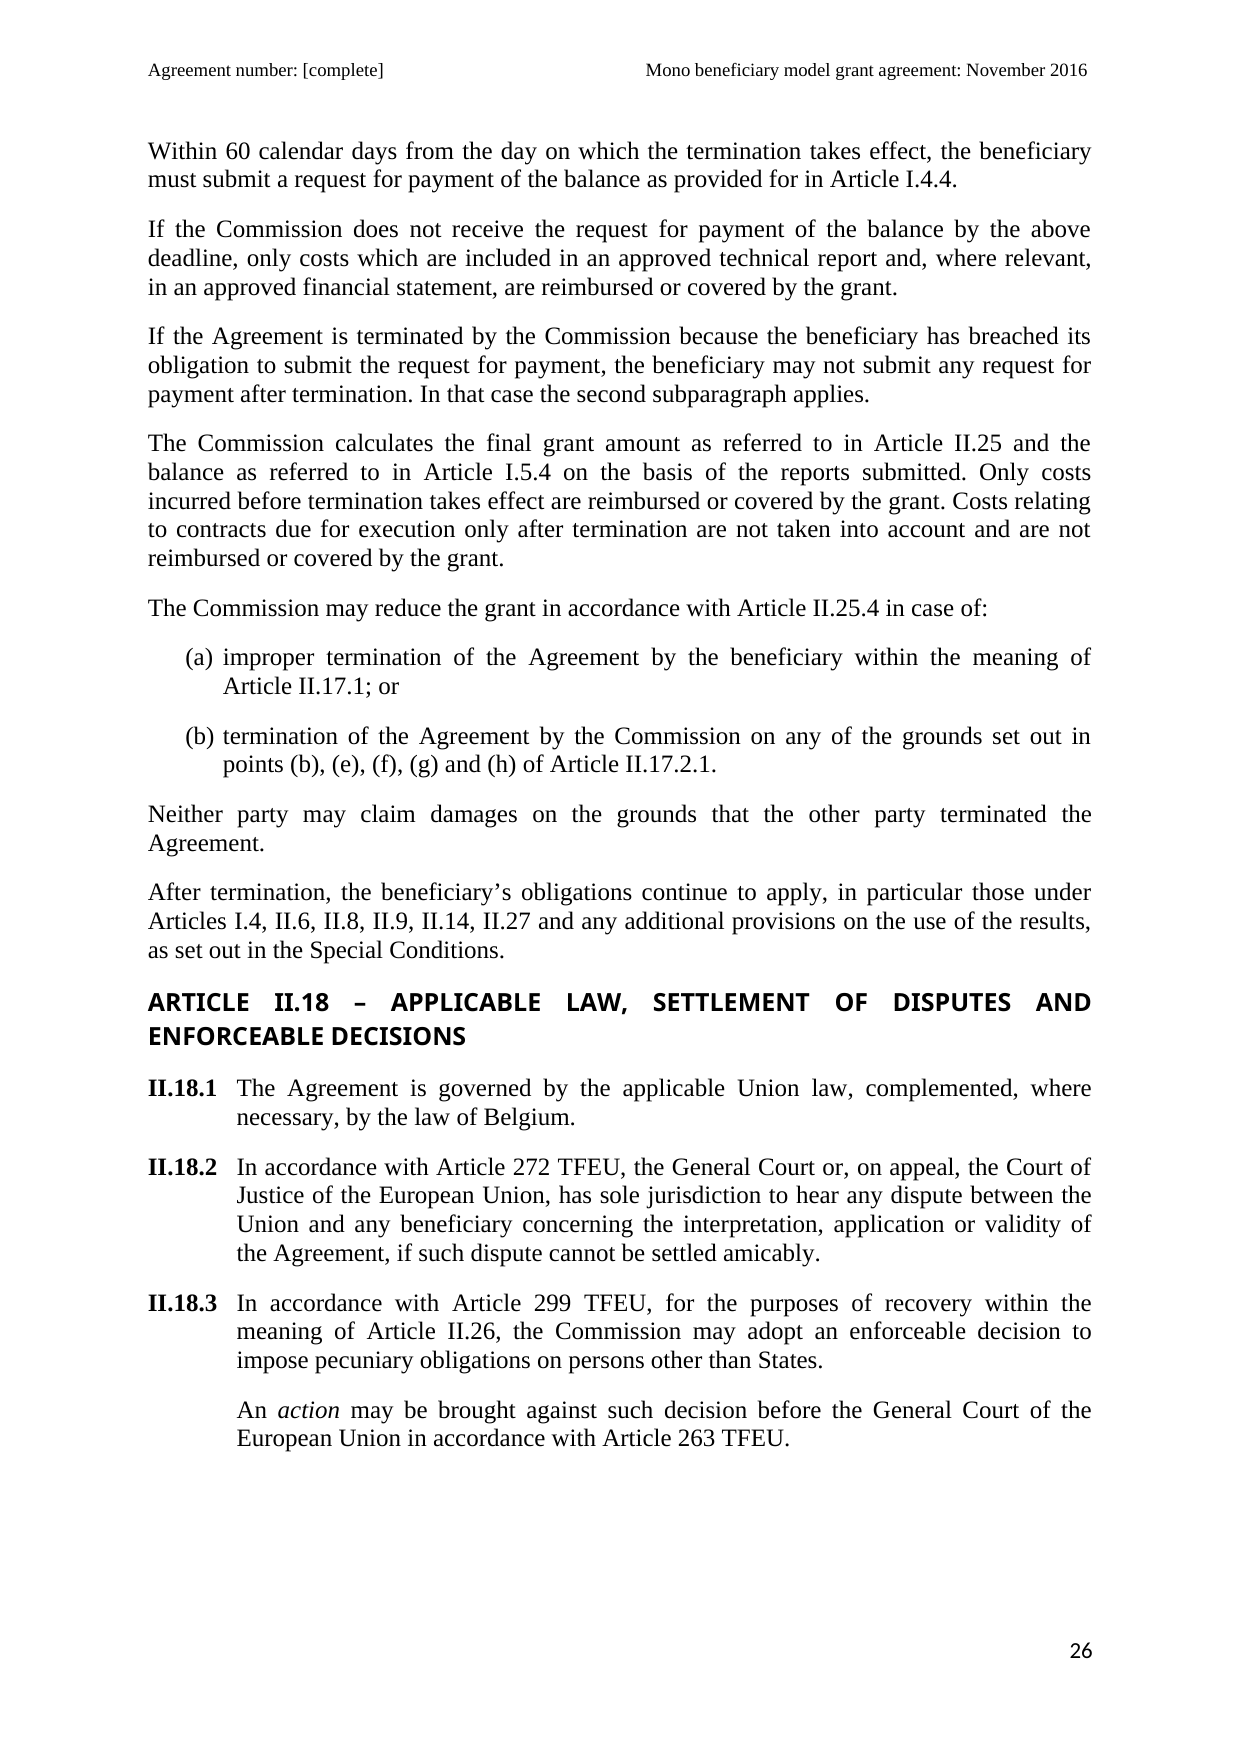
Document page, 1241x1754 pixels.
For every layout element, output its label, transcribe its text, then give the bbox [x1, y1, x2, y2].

text Neither party may claim damages on the grounds that the other party terminated the Agreement. [148, 799, 1092, 857]
text The Commission calculates the final grant amount as referred to in Article II.25 and the balance as referred to in Article I.5.4 on the basis of the reports submitted. Only costs incurred before termination takes effect are reimbursed or covered by the grant. Costs relating to contracts due for execution only after termination are not taken into account and are not reimbursed or covered by the grant. [148, 428, 1092, 572]
text After termination, the beneficiary’s obligations continue to apply, in particular those under Articles I.4, II.6, II.8, II.9, II.14, II.27 and any additional provisions on the use of the results, as set out in the Special Conditions. [148, 877, 1092, 964]
text II.18.2 In accordance with Article 272 TFEU, the General Court or, on appeal, the Court of Justice of the European Union, has sole jurisdiction to hear any dispute between the Union and any beneficiary concerning the interpretation, application or validity of the Agreement, if such dispute cannot be settled amicably. [148, 1152, 1092, 1267]
text The Commission may reduce the grant in accordance with Article II.25.4 in case of: [148, 593, 1092, 622]
subtitle ARTICLE II.18 – APPLICABLE LAW, SETTLEMENT OF DISPUTES AND ENFORCEABLE DECISIONS [148, 984, 1092, 1053]
list termination of the Agreement by the Commission on any of the grounds set out in points (b), (e), (f), (g) and (h) of Article II.17.2.1. [185, 721, 1092, 778]
list improper termination of the Agreement by the beneficiary within the meaning of Article II.17.1; or [185, 642, 1092, 700]
text II.18.3 In accordance with Article 299 TFEU, for the purposes of recovery within the meaning of Article II.26, the Commission may adopt an enforceable decision to impose pecuniary obligations on persons other than States. [148, 1288, 1092, 1374]
text An action may be brought against such decision before the General Court of the European Union in accordance with Article 263 TFEU. [236, 1395, 1092, 1452]
text If the Commission does not receive the request for payment of the balance by the above deadline, only costs which are included in an approved technical report and, where relevant, in an approved financial statement, are reimbursed or covered by the grant. [148, 214, 1092, 300]
text II.18.1 The Agreement is governed by the applicable Union law, complemented, where necessary, by the law of Belgium. [148, 1073, 1092, 1131]
text If the Agreement is terminated by the Commission because the beneficiary has breached its obligation to submit the request for payment, the beneficiary may not submit any request for payment after termination. In that case the second subparagraph applies. [148, 321, 1092, 407]
text Within 60 calendar days from the day on which the termination takes effect, the beneficiary must submit a request for payment of the balance as provided for in Article I.4.4. [148, 136, 1092, 193]
